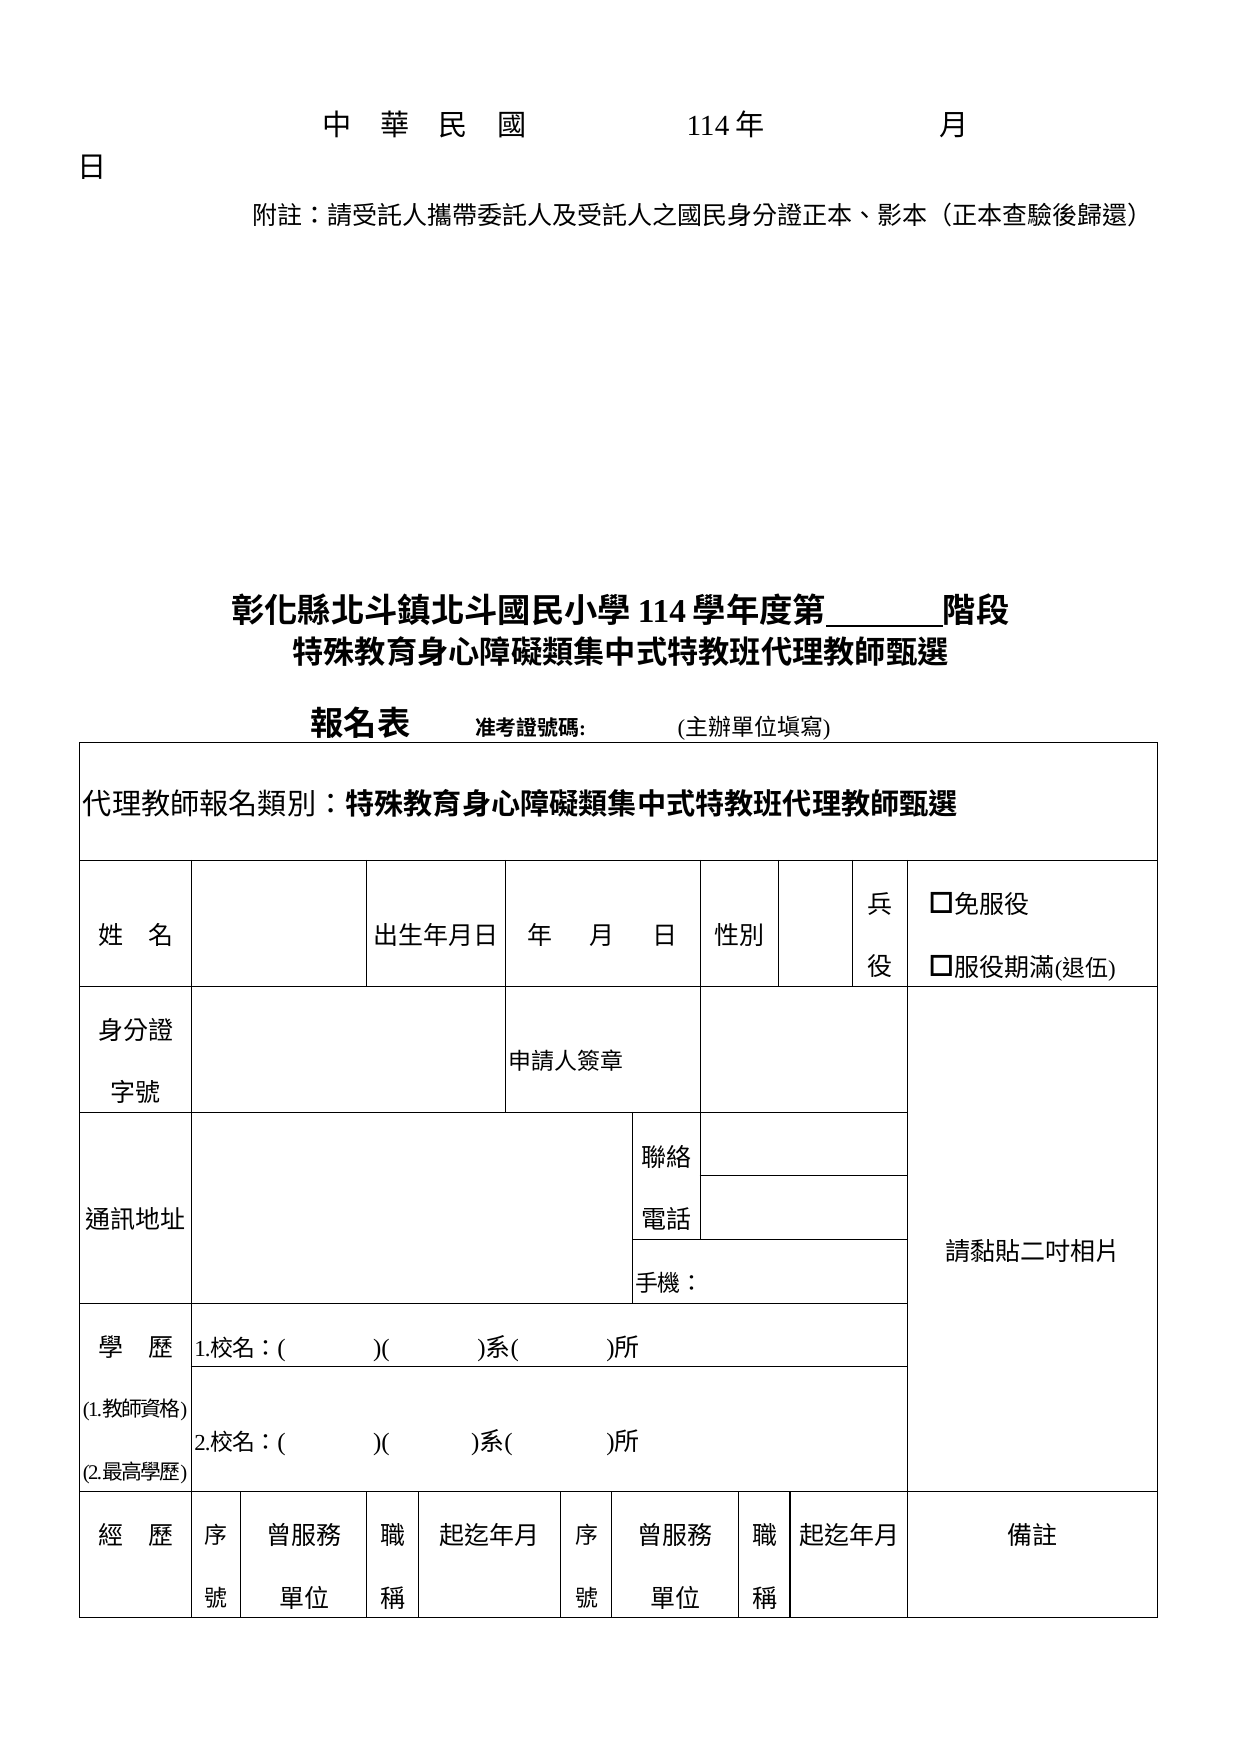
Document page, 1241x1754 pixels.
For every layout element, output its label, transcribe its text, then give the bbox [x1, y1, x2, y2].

table_cell 免服役 服役期滿(退伍) [908, 861, 1157, 986]
table_cell 性別 [701, 861, 778, 986]
table_cell 學 歷 (1.教師資格) (2.最高學歷) [80, 1304, 191, 1491]
table_cell 起迄年月 [419, 1492, 560, 1617]
table_cell 序號 [561, 1492, 611, 1617]
table_cell 年 月 日 [506, 861, 700, 986]
text 中 華 民 國 114年 月 日 [77, 102, 1163, 186]
table_cell 手機： [633, 1240, 907, 1302]
table_cell [779, 861, 852, 986]
table_cell 申請人簽章 [506, 987, 700, 1112]
table_cell 職稱 [739, 1492, 789, 1617]
table_header 代理教師報名類別：特殊教育身心障礙類集中式特教班代理教師甄選 [80, 743, 1157, 860]
text 附註：請受託人攜帶委託人及受託人之國民身分證正本、影本（正本查驗後歸還） [77, 194, 1163, 231]
table_cell 通訊地址 [80, 1113, 191, 1302]
table_cell 曾服務 單位 [612, 1492, 738, 1617]
table_cell [701, 987, 907, 1112]
table_cell 身分證 字號 [80, 987, 191, 1112]
table_cell [701, 1176, 907, 1239]
table_cell 聯絡 電話 [633, 1113, 700, 1239]
table_cell 職稱 [367, 1492, 418, 1617]
table_cell [192, 1113, 632, 1302]
table_cell 起迄年月 [791, 1492, 907, 1617]
table_cell 曾服務 單位 [241, 1492, 366, 1617]
table_cell [192, 861, 366, 986]
table_cell 2.校名：( )( )系( )所 [192, 1367, 907, 1491]
text 彰化縣北斗鎮北斗國民小學114學年度第 階段 [77, 589, 1163, 631]
text 報名表 准考證號碼: (主辦單位塡寫) [77, 680, 1163, 742]
table_cell 1.校名：( )( )系( )所 [192, 1304, 907, 1366]
table_cell [192, 987, 505, 1112]
table_cell 出生年月日 [367, 861, 505, 986]
table_cell 兵役 [853, 861, 907, 986]
text 特殊教育身心障礙類集中式特教班代理教師甄選 [77, 631, 1163, 672]
table_cell 經 歷 [80, 1492, 191, 1617]
table_cell 姓 名 [80, 861, 191, 986]
table_cell 請黏貼二吋相片 [908, 987, 1157, 1491]
table_cell 序號 [192, 1492, 240, 1617]
table_cell [701, 1113, 907, 1175]
table_cell 備註 [908, 1492, 1157, 1617]
